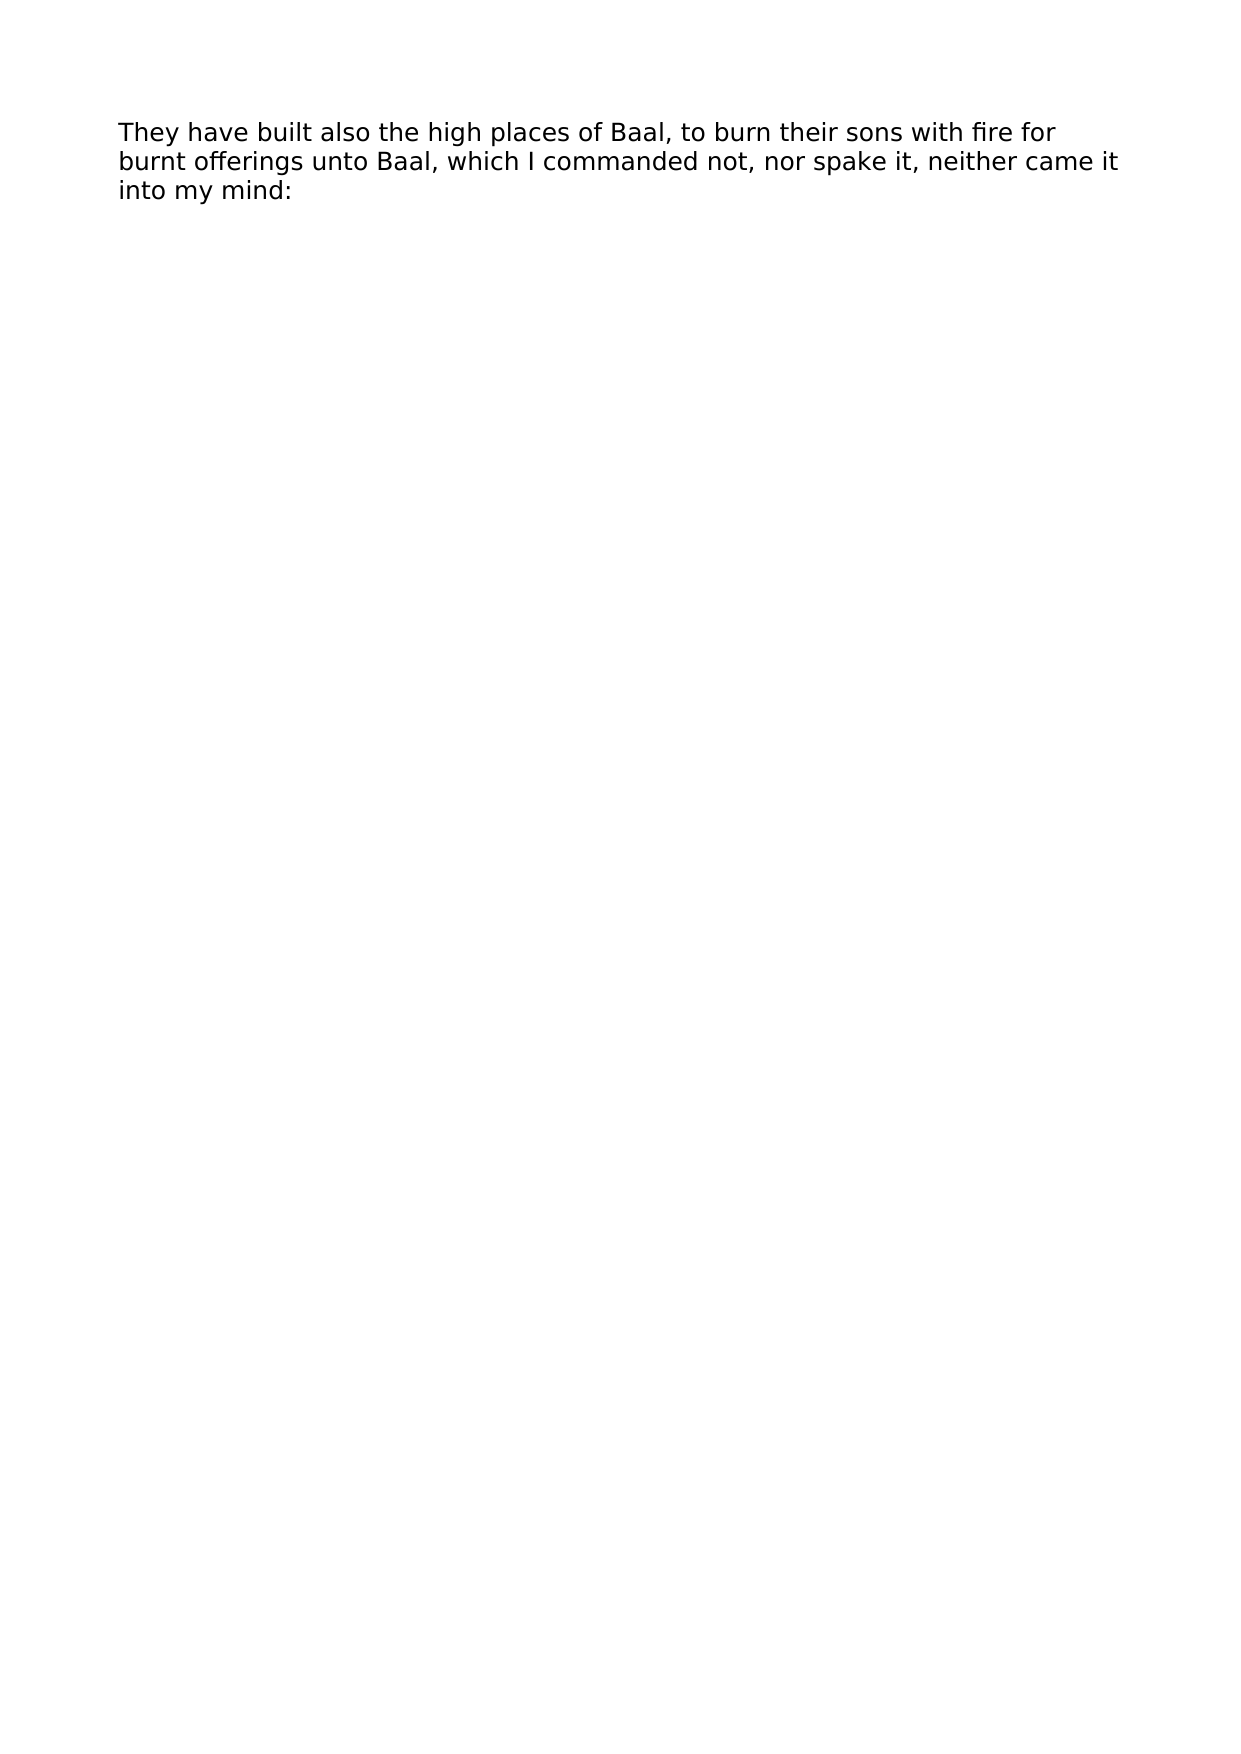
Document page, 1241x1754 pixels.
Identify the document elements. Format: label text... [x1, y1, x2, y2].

text They have built also the high places of Baal, to burn their sons with fire for burnt offerings unto Baal, which I commanded not, nor spake it, neither came it into my mind: [118, 118, 1122, 206]
